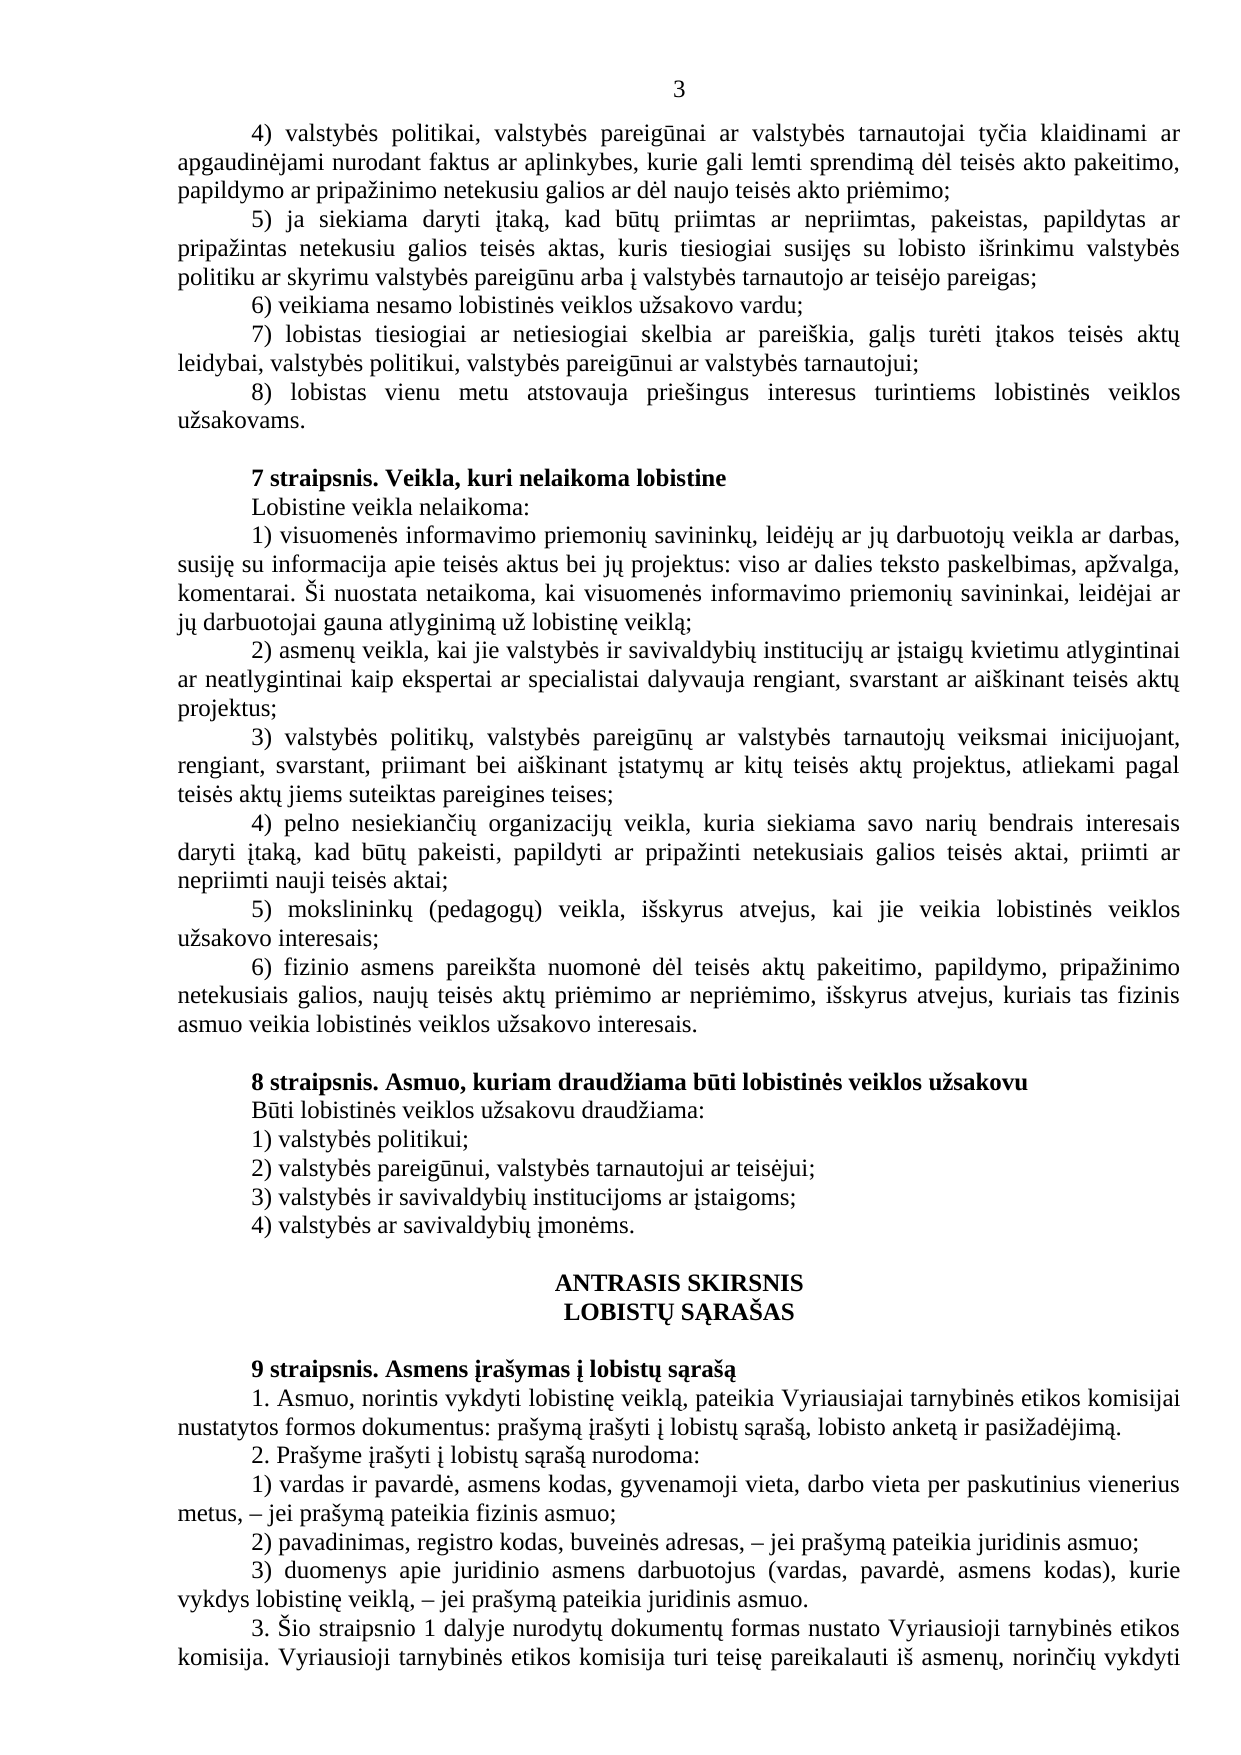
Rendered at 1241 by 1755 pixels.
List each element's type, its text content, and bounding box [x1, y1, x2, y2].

text 5) ja siekiama daryti įtaką, kad būtų priimtas ar nepriimtas, pakeistas, papildytas ar pripažintas netekusiu galios teisės aktas, kuris tiesiogiai susijęs su lobisto išrinkimu valstybės politiku ar skyrimu valstybės pareigūnu arba į valstybės tarnautojo ar teisėjo pareigas; [177, 204, 1181, 291]
text 6) fizinio asmens pareikšta nuomonė dėl teisės aktų pakeitimo, papildymo, pripažinimo netekusiais galios, naujų teisės aktų priėmimo ar nepriėmimo, išskyrus atvejus, kuriais tas fizinis asmuo veikia lobistinės veiklos užsakovo interesais. [177, 952, 1181, 1038]
text 3. Šio straipsnio 1 dalyje nurodytų dokumentų formas nustato Vyriausioji tarnybinės etikos komisija. Vyriausioji tarnybinės etikos komisija turi teisę pareikalauti iš asmenų, norinčių vykdyti [177, 1613, 1181, 1671]
text 2) pavadinimas, registro kodas, buveinės adresas, – jei prašymą pateikia juridinis asmuo; [177, 1527, 1181, 1556]
text 1) vardas ir pavardė, asmens kodas, gyvenamoji vieta, darbo vieta per paskutinius vienerius metus, – jei prašymą pateikia fizinis asmuo; [177, 1469, 1181, 1527]
text 4) pelno nesiekiančių organizacijų veikla, kuria siekiama savo narių bendrais interesais daryti įtaką, kad būtų pakeisti, papildyti ar pripažinti netekusiais galios teisės aktai, priimti ar nepriimti nauji teisės aktai; [177, 808, 1181, 894]
text 2) valstybės pareigūnui, valstybės tarnautojui ar teisėjui; [177, 1153, 1181, 1182]
text Būti lobistinės veiklos užsakovu draudžiama: [177, 1096, 1181, 1124]
text 9 straipsnis. Asmens įrašymas į lobistų sąrašą [177, 1354, 1181, 1383]
text Lobistine veikla nelaikoma: [177, 492, 1181, 521]
text 5) mokslininkų (pedagogų) veikla, išskyrus atvejus, kai jie veikia lobistinės veiklos užsakovo interesais; [177, 894, 1181, 952]
text 1. Asmuo, norintis vykdyti lobistinę veiklą, pateikia Vyriausiajai tarnybinės etikos komisijai nustatytos formos dokumentus: prašymą įrašyti į lobistų sąrašą, lobisto anketą ir pasižadėjimą. [177, 1383, 1181, 1441]
text 3) valstybės politikų, valstybės pareigūnų ar valstybės tarnautojų veiksmai inicijuojant, rengiant, svarstant, priimant bei aiškinant įstatymų ar kitų teisės aktų projektus, atliekami pagal teisės aktų jiems suteiktas pareigines teises; [177, 722, 1181, 808]
text 2. Prašyme įrašyti į lobistų sąrašą nurodoma: [177, 1441, 1181, 1469]
text 1) valstybės politikui; [177, 1124, 1181, 1153]
text 8) lobistas vienu metu atstovauja priešingus interesus turintiems lobistinės veiklos užsakovams. [177, 377, 1181, 434]
text ANTRASIS SKIRSNIS [177, 1268, 1181, 1297]
text 4) valstybės ar savivaldybių įmonėms. [177, 1211, 1181, 1239]
text 2) asmenų veikla, kai jie valstybės ir savivaldybių institucijų ar įstaigų kvietimu atlygintinai ar neatlygintinai kaip ekspertai ar specialistai dalyvauja rengiant, svarstant ar aiškinant teisės aktų projektus; [177, 636, 1181, 722]
text 3) valstybės ir savivaldybių institucijoms ar įstaigoms; [177, 1182, 1181, 1211]
text 3) duomenys apie juridinio asmens darbuotojus (vardas, pavardė, asmens kodas), kurie vykdys lobistinę veiklą, – jei prašymą pateikia juridinis asmuo. [177, 1556, 1181, 1613]
text 6) veikiama nesamo lobistinės veiklos užsakovo vardu; [177, 291, 1181, 319]
text 1) visuomenės informavimo priemonių savininkų, leidėjų ar jų darbuotojų veikla ar darbas, susiję su informacija apie teisės aktus bei jų projektus: viso ar dalies teksto paskelbimas, apžvalga, komentarai. Ši nuostata netaikoma, kai visuomenės informavimo priemonių savininkai, leidėjai ar jų darbuotojai gauna atlyginimą už lobistinę veiklą; [177, 521, 1181, 636]
text 4) valstybės politikai, valstybės pareigūnai ar valstybės tarnautojai tyčia klaidinami ar apgaudinėjami nurodant faktus ar aplinkybes, kurie gali lemti sprendimą dėl teisės akto pakeitimo, papildymo ar pripažinimo netekusiu galios ar dėl naujo teisės akto priėmimo; [177, 118, 1181, 204]
text 7 straipsnis. Veikla, kuri nelaikoma lobistine [177, 463, 1181, 492]
text 7) lobistas tiesiogiai ar netiesiogiai skelbia ar pareiškia, galįs turėti įtakos teisės aktų leidybai, valstybės politikui, valstybės pareigūnui ar valstybės tarnautojui; [177, 319, 1181, 377]
text LOBISTŲ SĄRAŠAS [177, 1297, 1181, 1326]
text 8 straipsnis. Asmuo, kuriam draudžiama būti lobistinės veiklos užsakovu [177, 1067, 1181, 1096]
